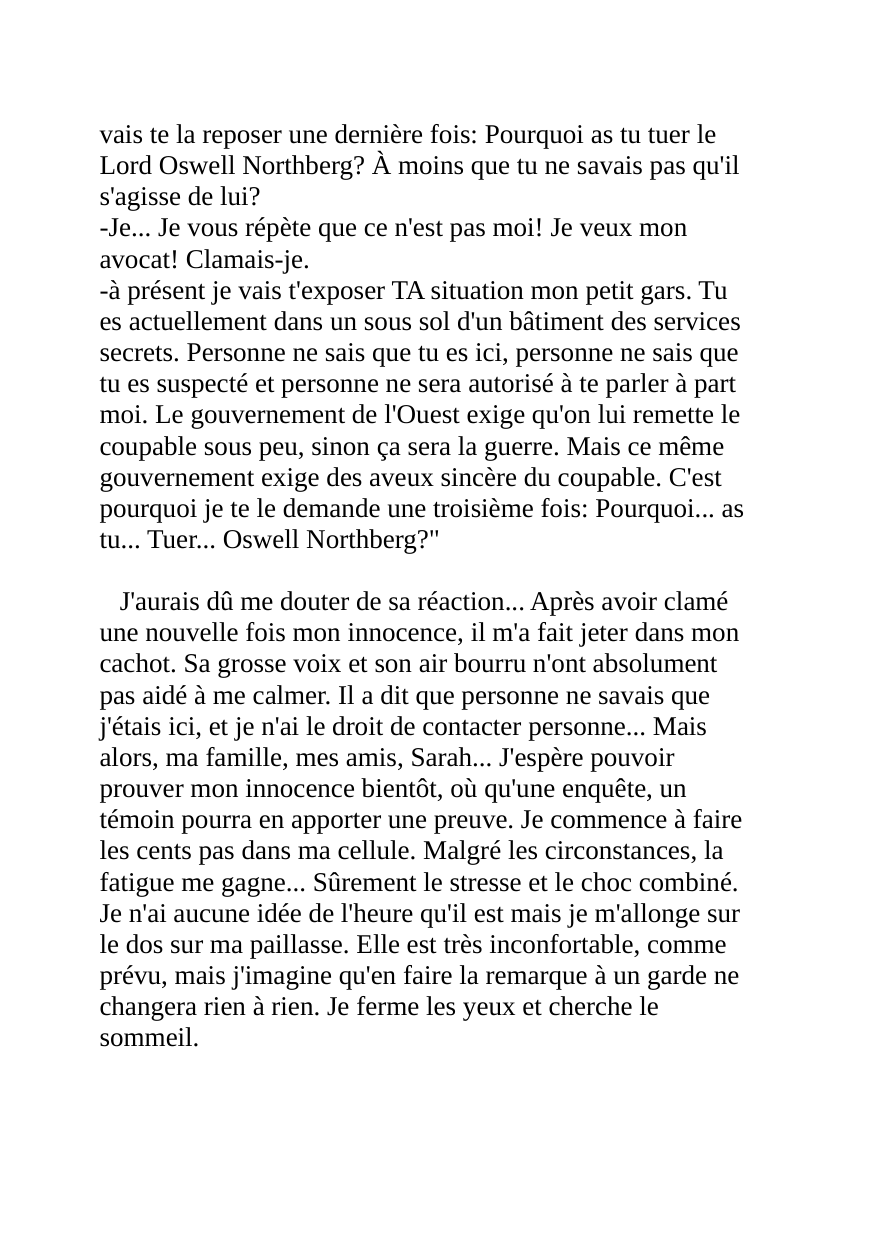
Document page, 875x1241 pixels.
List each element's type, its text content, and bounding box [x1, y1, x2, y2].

text -Je... Je vous répète que ce n'est pas moi! Je veux mon avocat! Clamais-je. [99, 212, 755, 274]
text vais te la reposer une dernière fois: Pourquoi as tu tuer le Lord Oswell Northberg? À moins que tu ne savais pas qu'il s'agisse de lui? [99, 118, 755, 212]
text -à présent je vais t'exposer TA situation mon petit gars. Tu es actuellement dans un sous sol d'un bâtiment des services secrets. Personne ne sais que tu es ici, personne ne sais que tu es suspecté et personne ne sera autorisé à te parler à part moi. Le gouvernement de l'Ouest exige qu'on lui remette le coupable sous peu, sinon ça sera la guerre. Mais ce même gouvernement exige des aveux sincère du coupable. C'est pourquoi je te le demande une troisième fois: Pourquoi... as tu... Tuer... Oswell Northberg?" [99, 274, 755, 554]
text J'aurais dû me douter de sa réaction... Après avoir clamé une nouvelle fois mon innocence, il m'a fait jeter dans mon cachot. Sa grosse voix et son air bourru n'ont absolument pas aidé à me calmer. Il a dit que personne ne savais que j'étais ici, et je n'ai le droit de contacter personne... Mais alors, ma famille, mes amis, Sarah... J'espère pouvoir prouver mon innocence bientôt, où qu'une enquête, un témoin pourra en apporter une preuve. Je commence à faire les cents pas dans ma cellule. Malgré les circonstances, la fatigue me gagne... Sûrement le stresse et le choc combiné. Je n'ai aucune idée de l'heure qu'il est mais je m'allonge sur le dos sur ma paillasse. Elle est très inconfortable, comme prévu, mais j'imagine qu'en faire la remarque à un garde ne changera rien à rien. Je ferme les yeux et cherche le sommeil. [99, 585, 755, 1052]
